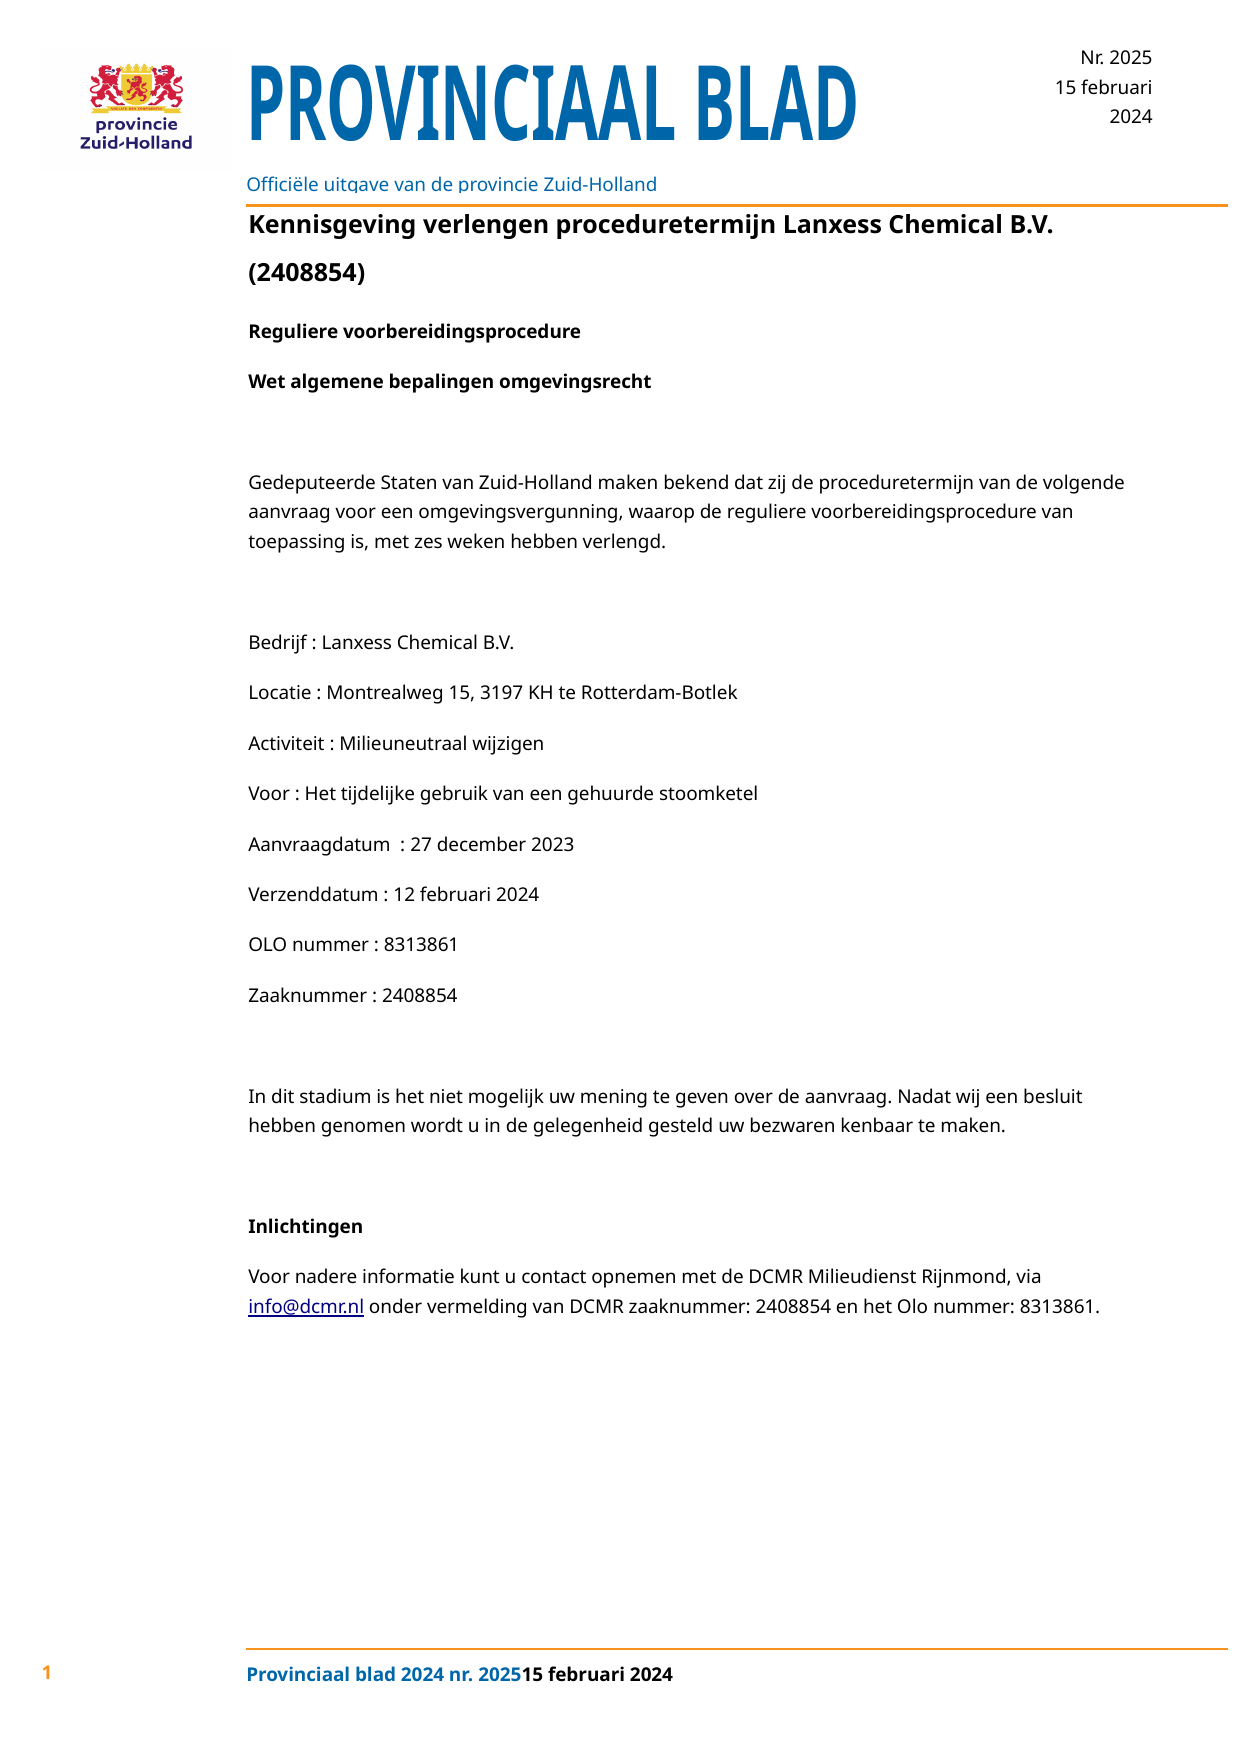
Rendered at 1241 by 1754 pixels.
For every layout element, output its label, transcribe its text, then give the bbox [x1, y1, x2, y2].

text Verzenddatum : 12 februari 2024 [248, 881, 1152, 907]
text In dit stadium is het niet mogelijk uw mening te geven over de aanvraag. Nadat wij een besluit hebben genomen wordt u in de gelegenheid gesteld uw bezwaren kenbaar te maken. [248, 1083, 1152, 1138]
text Locatie : Montrealweg 15, 3197 KH te Rotterdam-Botlek [248, 679, 1152, 705]
picture [41, 47, 231, 172]
text Aanvraagdatum : 27 december 2023 [248, 831, 1152, 857]
text Zaaknummer : 2408854 [248, 982, 1152, 1008]
text Voor nadere informatie kunt u contact opnemen met de DCMR Milieudienst Rijnmond, via info@dcmr.nl onder vermelding van DCMR zaaknummer: 2408854 en het Olo nummer: 8313861. [248, 1264, 1152, 1319]
text Voor : Het tijdelijke gebruik van een gehuurde stoomketel [248, 780, 1152, 806]
text Kennisgeving verlengen proceduretermijn Lanxess Chemical B.V. (2408854) [248, 207, 1152, 288]
text Wet algemene bepalingen omgevingsrecht [248, 368, 1152, 394]
text Reguliere voorbereidingsprocedure [248, 318, 1152, 344]
text OLO nummer : 8313861 [248, 932, 1152, 957]
text Bedrijf : Lanxess Chemical B.V. [248, 629, 1152, 655]
text Gedeputeerde Staten van Zuid-Holland maken bekend dat zij de proceduretermijn van de volgende aanvraag voor een omgevingsvergunning, waarop de reguliere voorbereidingsprocedure van toepassing is, met zes weken hebben verlengd. [248, 469, 1152, 554]
text Inlichtingen [248, 1213, 1152, 1239]
text Activiteit : Milieuneutraal wijzigen [248, 730, 1152, 756]
